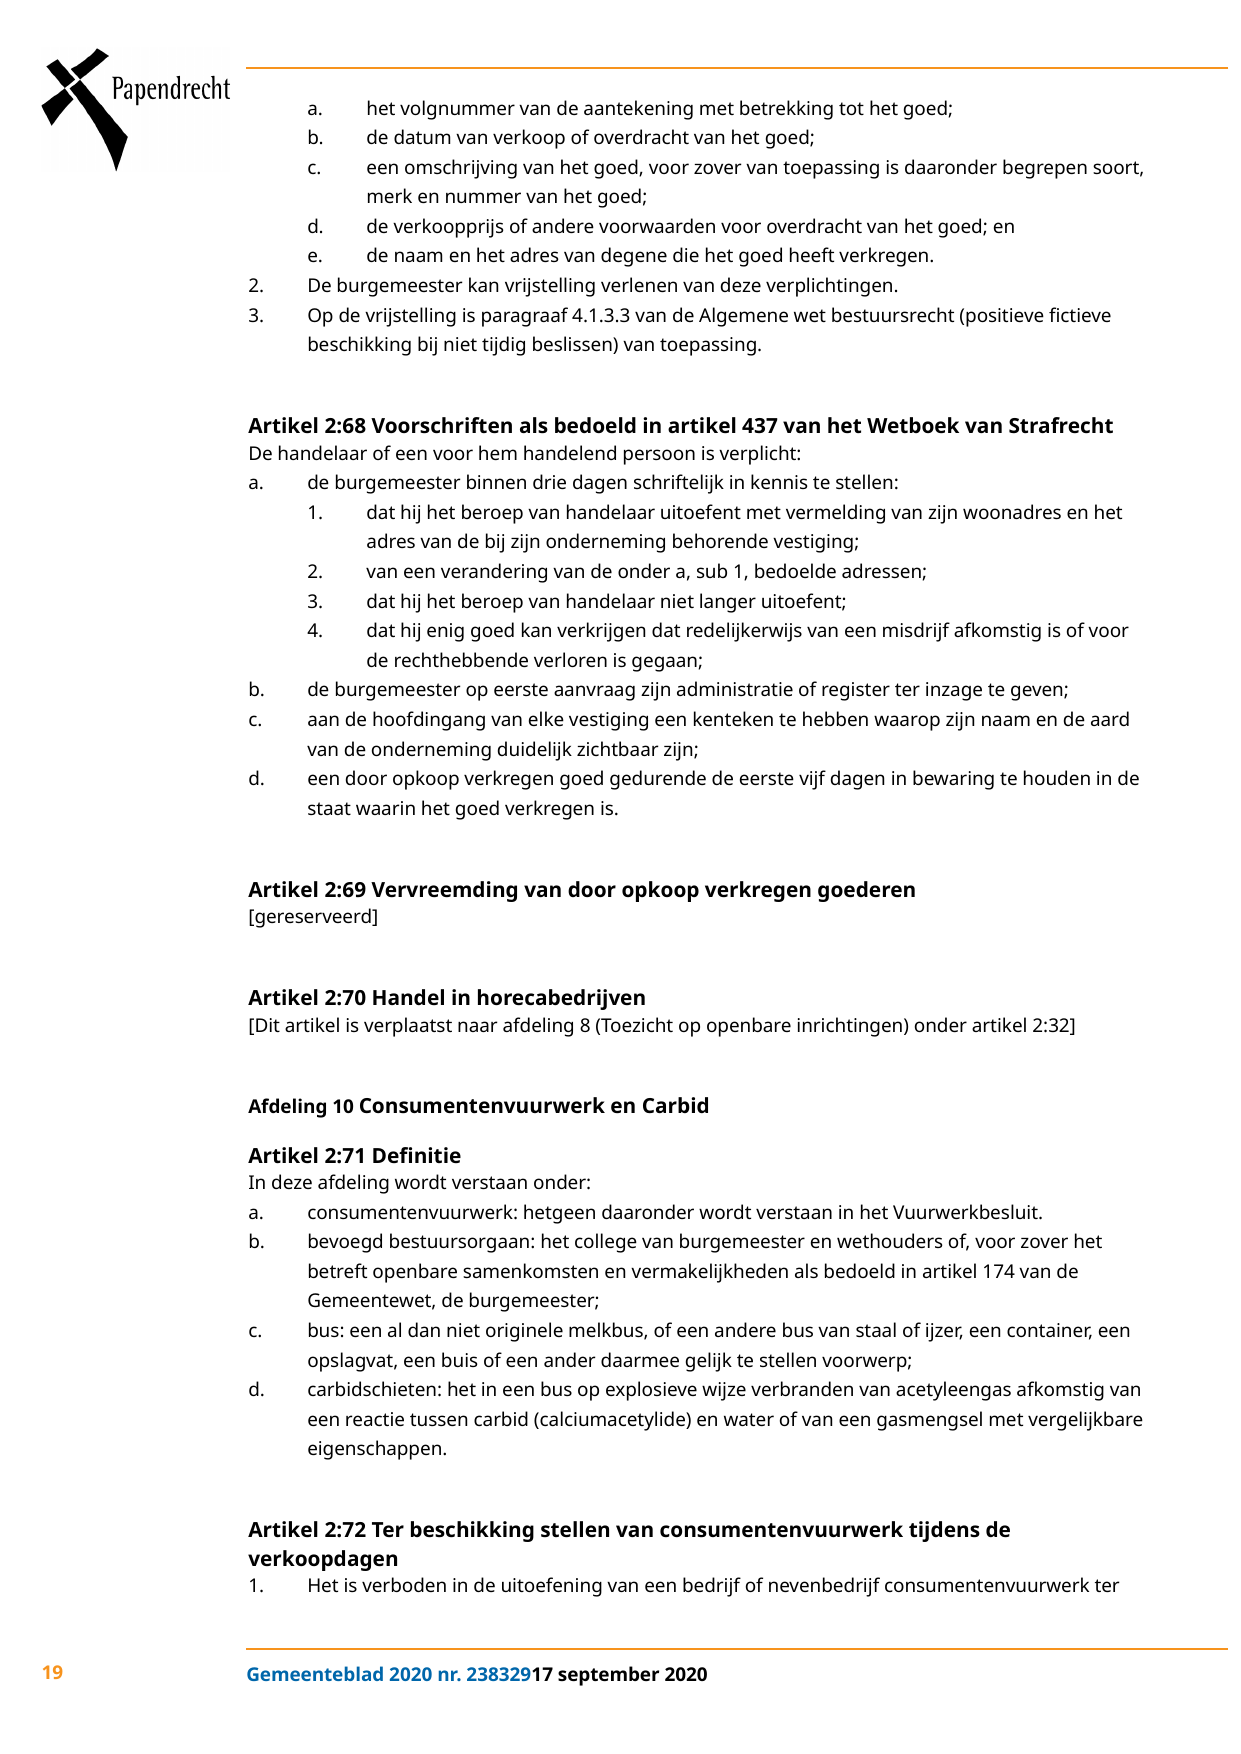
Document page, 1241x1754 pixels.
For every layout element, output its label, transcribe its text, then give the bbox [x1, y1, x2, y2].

list dat hij enig goed kan verkrijgen dat redelijkerwijs van een misdrijf afkomstig is of voor de rechthebbende verloren is gegaan; [307, 617, 1152, 673]
list bus: een al dan niet originele melkbus, of een andere bus van staal of ijzer, een container, een opslagvat, een buis of een ander daarmee gelijk te stellen voorwerp; [248, 1317, 1152, 1373]
list Het is verboden in de uitoefening van een bedrijf of nevenbedrijf consumentenvuurwerk ter [248, 1572, 1152, 1598]
text Artikel 2:68 Voorschriften als bedoeld in artikel 437 van het Wetboek van Strafrecht [248, 411, 1152, 440]
text Artikel 2:69 Vervreemding van door opkoop verkregen goederen [248, 875, 1152, 903]
list Op de vrijstelling is paragraaf 4.1.3.3 van de Algemene wet bestuursrecht (positieve fictieve beschikking bij niet tijdig beslissen) van toepassing. [248, 302, 1152, 357]
list dat hij het beroep van handelaar niet langer uitoefent; [307, 588, 1152, 613]
text In deze afdeling wordt verstaan onder: [248, 1169, 1152, 1195]
list de naam en het adres van degene die het goed heeft verkregen. [307, 243, 1152, 268]
picture [41, 47, 231, 172]
text Afdeling 10 Consumentenvuurwerk en Carbid [248, 1092, 1152, 1120]
text [Dit artikel is verplaatst naar afdeling 8 (Toezicht op openbare inrichtingen) onder artikel 2:32] [248, 1012, 1152, 1037]
list bevoegd bestuursorgaan: het college van burgemeester en wethouders of, voor zover het betreft openbare samenkomsten en vermakelijkheden als bedoeld in artikel 174 van de Gemeentewet, de burgemeester; [248, 1228, 1152, 1313]
list consumentenvuurwerk: hetgeen daaronder wordt verstaan in het Vuurwerkbesluit. [248, 1199, 1152, 1225]
text [gereserveerd] [248, 903, 1152, 929]
list het volgnummer van de aantekening met betrekking tot het goed; [307, 95, 1152, 121]
list De burgemeester kan vrijstelling verlenen van deze verplichtingen. [248, 272, 1152, 298]
text Artikel 2:71 Definitie [248, 1141, 1152, 1169]
text Artikel 2:70 Handel in horecabedrijven [248, 983, 1152, 1012]
list een omschrijving van het goed, voor zover van toepassing is daaronder begrepen soort, merk en nummer van het goed; [307, 154, 1152, 209]
list de burgemeester binnen drie dagen schriftelijk in kennis te stellen: [248, 469, 1152, 495]
list aan de hoofdingang van elke vestiging een kenteken te hebben waarop zijn naam en de aard van de onderneming duidelijk zichtbaar zijn; [248, 706, 1152, 761]
list van een verandering van de onder a, sub 1, bedoelde adressen; [307, 558, 1152, 584]
list de burgemeester op eerste aanvraag zijn administratie of register ter inzage te geven; [248, 677, 1152, 702]
text Artikel 2:72 Ter beschikking stellen van consumentenvuurwerk tijdens de verkoopdagen [248, 1516, 1152, 1572]
list dat hij het beroep van handelaar uitoefent met vermelding van zijn woonadres en het adres van de bij zijn onderneming behorende vestiging; [307, 499, 1152, 554]
list een door opkoop verkregen goed gedurende de eerste vijf dagen in bewaring te houden in de staat waarin het goed verkregen is. [248, 765, 1152, 821]
list de datum van verkoop of overdracht van het goed; [307, 124, 1152, 150]
list carbidschieten: het in een bus op explosieve wijze verbranden van acetyleengas afkomstig van een reactie tussen carbid (calciumacetylide) en water of van een gasmengsel met vergelijkbare eigenschappen. [248, 1376, 1152, 1461]
text De handelaar of een voor hem handelend persoon is verplicht: [248, 440, 1152, 466]
list de verkoopprijs of andere voorwaarden voor overdracht van het goed; en [307, 213, 1152, 239]
